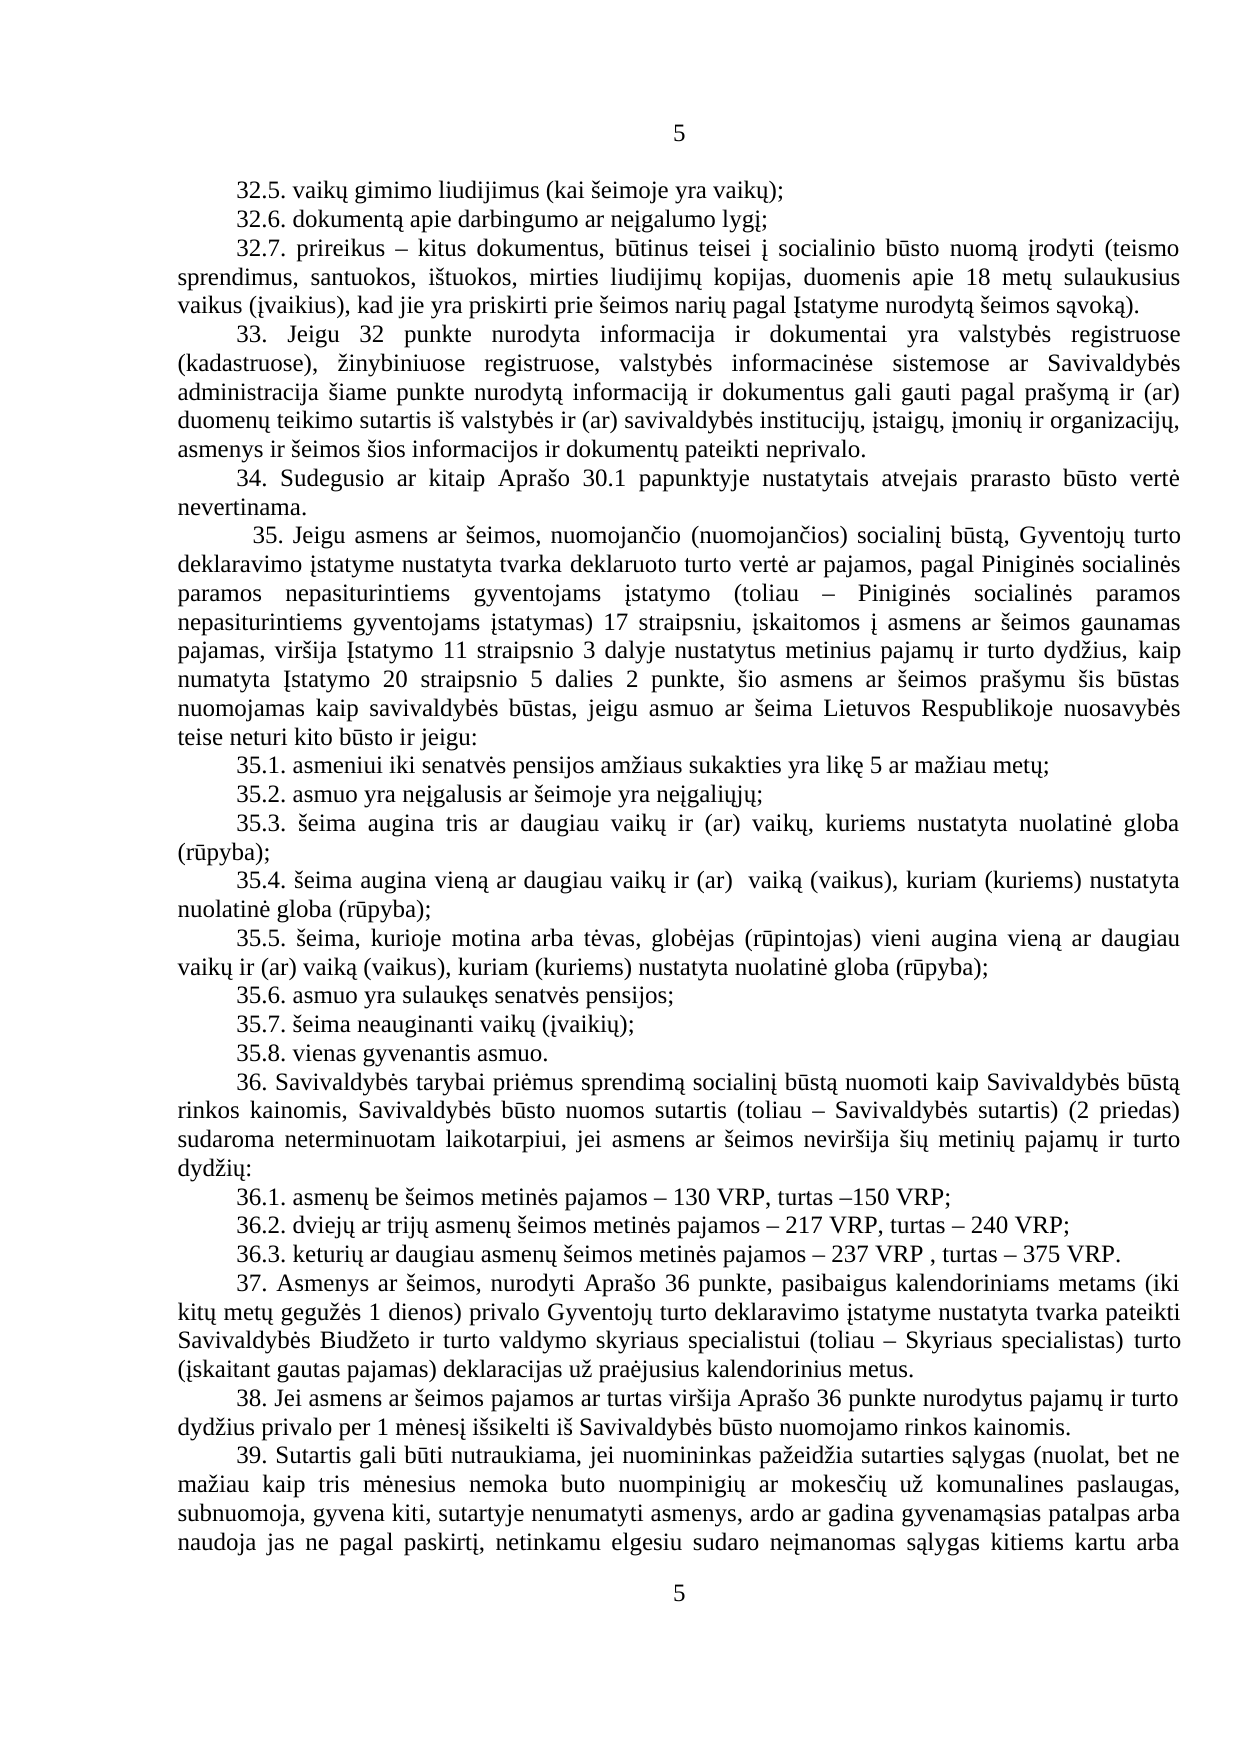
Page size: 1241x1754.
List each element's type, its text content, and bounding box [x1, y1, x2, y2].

text 35.3. šeima augina tris ar daugiau vaikų ir (ar) vaikų, kuriems nustatyta nuolatinė globa (rūpyba); [177, 808, 1181, 866]
text 32.7. prireikus – kitus dokumentus, būtinus teisei į socialinio būsto nuomą įrodyti (teismo sprendimus, santuokos, ištuokos, mirties liudijimų kopijas, duomenis apie 18 metų sulaukusius vaikus (įvaikius), kad jie yra priskirti prie šeimos narių pagal Įstatyme nurodytą šeimos sąvoką). [177, 233, 1181, 319]
text 35.4. šeima augina vieną ar daugiau vaikų ir (ar) vaiką (vaikus), kuriam (kuriems) nustatyta nuolatinė globa (rūpyba); [177, 866, 1181, 923]
text 38. Jei asmens ar šeimos pajamos ar turtas viršija Aprašo 36 punkte nurodytus pajamų ir turto dydžius privalo per 1 mėnesį išsikelti iš Savivaldybės būsto nuomojamo rinkos kainomis. [177, 1383, 1181, 1441]
text 35.7. šeima neauginanti vaikų (įvaikių); [177, 1009, 1181, 1038]
text 32.6. dokumentą apie darbingumo ar neįgalumo lygį; [177, 204, 1181, 233]
text 35.8. vienas gyvenantis asmuo. [177, 1038, 1181, 1067]
text 35.1. asmeniui iki senatvės pensijos amžiaus sukakties yra likę 5 ar mažiau metų; [177, 751, 1181, 779]
text 39. Sutartis gali būti nutraukiama, jei nuomininkas pažeidžia sutarties sąlygas (nuolat, bet ne mažiau kaip tris mėnesius nemoka buto nuompinigių ar mokesčių už komunalines paslaugas, subnuomoja, gyvena kiti, sutartyje nenumatyti asmenys, ardo ar gadina gyvenamąsias patalpas arba naudoja jas ne pagal paskirtį, netinkamu elgesiu sudaro neįmanomas sąlygas kitiems kartu arba [177, 1441, 1181, 1556]
text 36.1. asmenų be šeimos metinės pajamos – 130 VRP, turtas –150 VRP; [177, 1182, 1181, 1211]
text 35.5. šeima, kurioje motina arba tėvas, globėjas (rūpintojas) vieni augina vieną ar daugiau vaikų ir (ar) vaiką (vaikus), kuriam (kuriems) nustatyta nuolatinė globa (rūpyba); [177, 923, 1181, 981]
text 32.5. vaikų gimimo liudijimus (kai šeimoje yra vaikų); [177, 176, 1181, 204]
text 37. Asmenys ar šeimos, nurodyti Aprašo 36 punkte, pasibaigus kalendoriniams metams (iki kitų metų gegužės 1 dienos) privalo Gyventojų turto deklaravimo įstatyme nustatyta tvarka pateikti Savivaldybės Biudžeto ir turto valdymo skyriaus specialistui (toliau – Skyriaus specialistas) turto (įskaitant gautas pajamas) deklaracijas už praėjusius kalendorinius metus. [177, 1268, 1181, 1383]
text 35.2. asmuo yra neįgalusis ar šeimoje yra neįgaliųjų; [177, 779, 1181, 808]
text 34. Sudegusio ar kitaip Aprašo 30.1 papunktyje nustatytais atvejais prarasto būsto vertė nevertinama. [177, 463, 1181, 521]
text 36.3. keturių ar daugiau asmenų šeimos metinės pajamos – 237 VRP , turtas – 375 VRP. [177, 1239, 1181, 1268]
text 35. Jeigu asmens ar šeimos, nuomojančio (nuomojančios) socialinį būstą, Gyventojų turto deklaravimo įstatyme nustatyta tvarka deklaruoto turto vertė ar pajamos, pagal Piniginės socialinės paramos nepasiturintiems gyventojams įstatymo (toliau – Piniginės socialinės paramos nepasiturintiems gyventojams įstatymas) 17 straipsniu, įskaitomos į asmens ar šeimos gaunamas pajamas, viršija Įstatymo 11 straipsnio 3 dalyje nustatytus metinius pajamų ir turto dydžius, kaip numatyta Įstatymo 20 straipsnio 5 dalies 2 punkte, šio asmens ar šeimos prašymu šis būstas nuomojamas kaip savivaldybės būstas, jeigu asmuo ar šeima Lietuvos Respublikoje nuosavybės teise neturi kito būsto ir jeigu: [177, 521, 1181, 751]
text 35.6. asmuo yra sulaukęs senatvės pensijos; [177, 981, 1181, 1009]
text 36. Savivaldybės tarybai priėmus sprendimą socialinį būstą nuomoti kaip Savivaldybės būstą rinkos kainomis, Savivaldybės būsto nuomos sutartis (toliau – Savivaldybės sutartis) (2 priedas) sudaroma neterminuotam laikotarpiui, jei asmens ar šeimos neviršija šių metinių pajamų ir turto dydžių: [177, 1067, 1181, 1182]
text 33. Jeigu 32 punkte nurodyta informacija ir dokumentai yra valstybės registruose (kadastruose), žinybiniuose registruose, valstybės informacinėse sistemose ar Savivaldybės administracija šiame punkte nurodytą informaciją ir dokumentus gali gauti pagal prašymą ir (ar) duomenų teikimo sutartis iš valstybės ir (ar) savivaldybės institucijų, įstaigų, įmonių ir organizacijų, asmenys ir šeimos šios informacijos ir dokumentų pateikti neprivalo. [177, 319, 1181, 463]
text 36.2. dviejų ar trijų asmenų šeimos metinės pajamos – 217 VRP, turtas – 240 VRP; [177, 1211, 1181, 1239]
